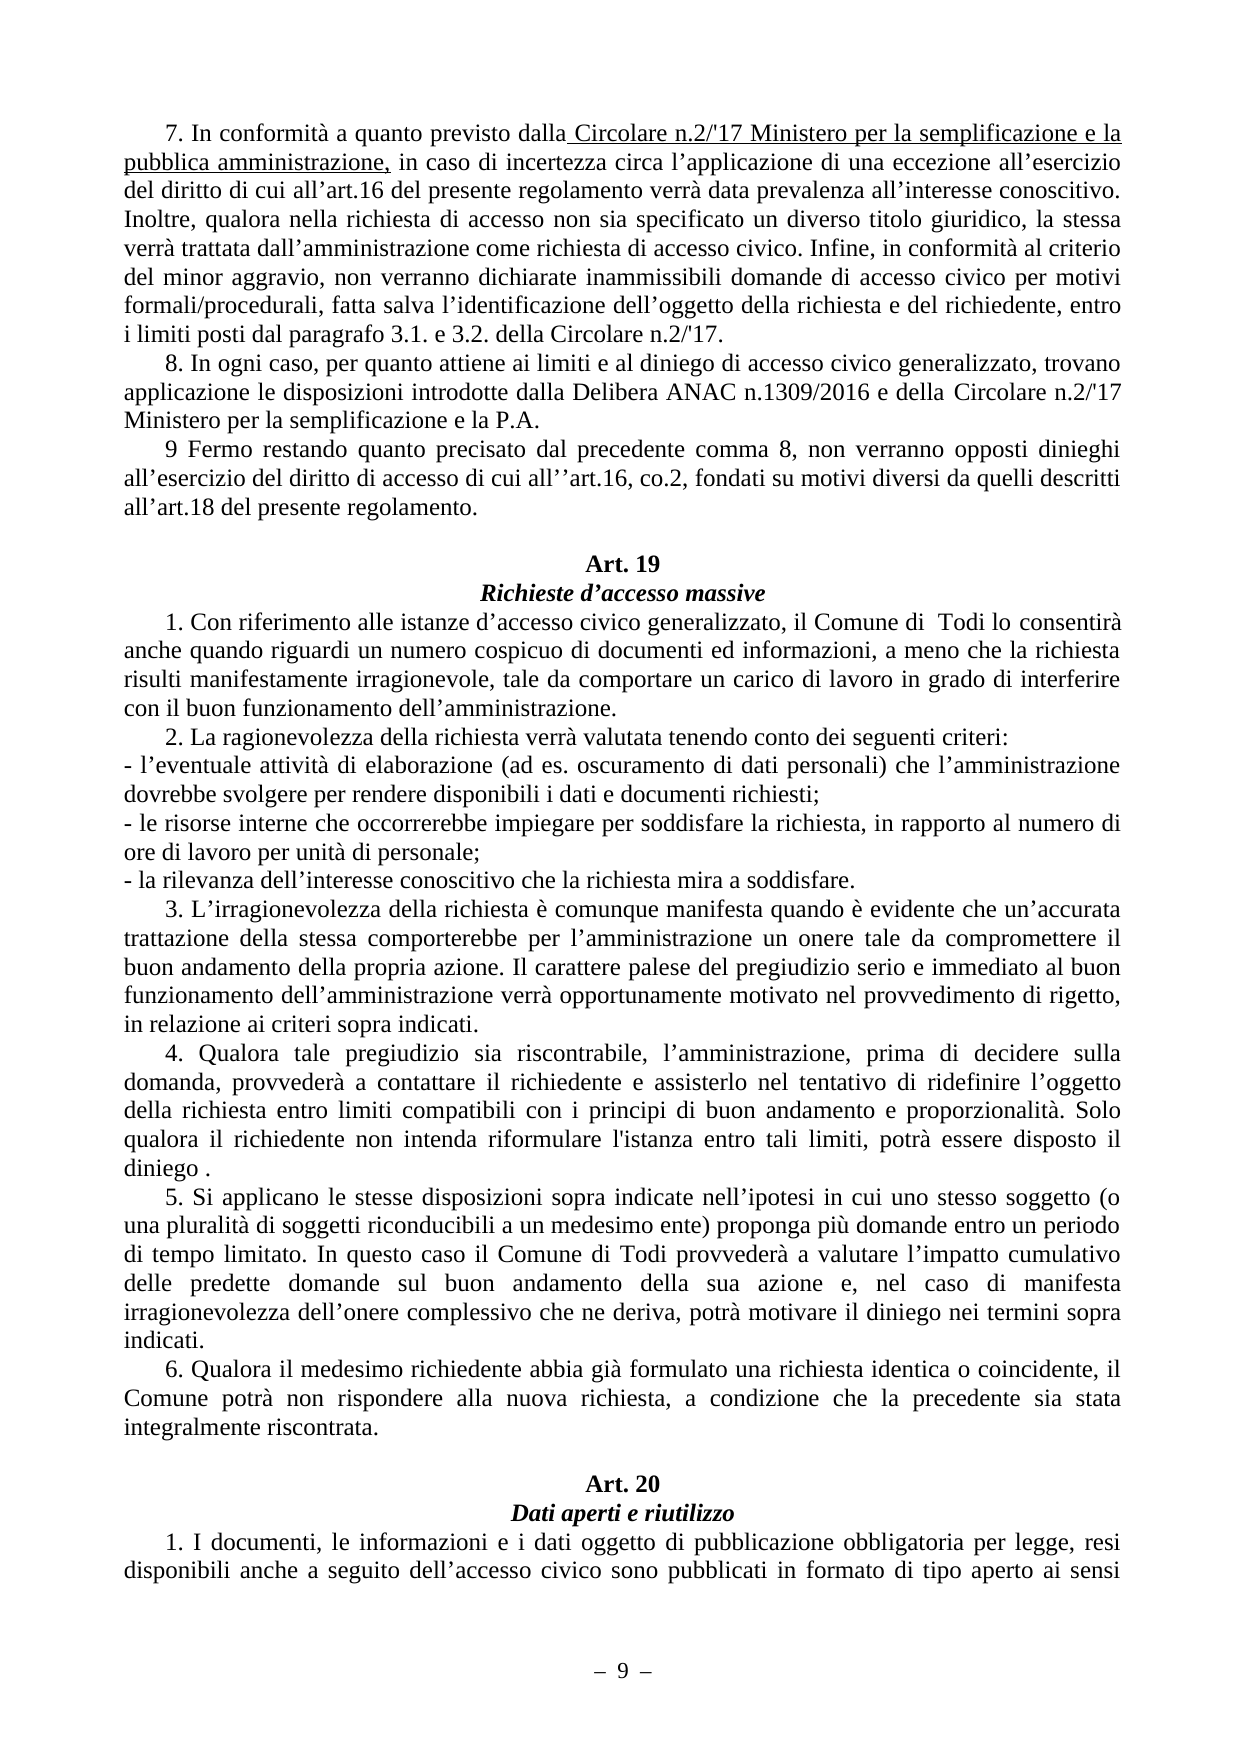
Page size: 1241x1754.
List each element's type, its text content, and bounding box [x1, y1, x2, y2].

text - le risorse interne che occorrerebbe impiegare per soddisfare la richiesta, in rapporto al numero di ore di lavoro per unità di personale; [123, 808, 1122, 866]
text Art. 19 [123, 549, 1122, 578]
text - la rilevanza dell’interesse conoscitivo che la richiesta mira a soddisfare. [123, 866, 1122, 894]
text 4. Qualora tale pregiudizio sia riscontrabile, l’amministrazione, prima di decidere sulla domanda, provvederà a contattare il richiedente e assisterlo nel tentativo di ridefinire l’oggetto della richiesta entro limiti compatibili con i principi di buon andamento e proporzionalità. Solo qualora il richiedente non intenda riformulare l'istanza entro tali limiti, potrà essere disposto il diniego . [123, 1038, 1122, 1182]
text - l’eventuale attività di elaborazione (ad es. oscuramento di dati personali) che l’amministrazione dovrebbe svolgere per rendere disponibili i dati e documenti richiesti; [123, 751, 1122, 808]
text 1. I documenti, le informazioni e i dati oggetto di pubblicazione obbligatoria per legge, resi disponibili anche a seguito dell’accesso civico sono pubblicati in formato di tipo aperto ai sensi [123, 1527, 1122, 1584]
text 2. La ragionevolezza della richiesta verrà valutata tenendo conto dei seguenti criteri: [123, 722, 1122, 751]
text 1. Con riferimento alle istanze d’accesso civico generalizzato, il Comune di Todi lo consentirà anche quando riguardi un numero cospicuo di documenti ed informazioni, a meno che la richiesta risulti manifestamente irragionevole, tale da comportare un carico di lavoro in grado di interferire con il buon funzionamento dell’amministrazione. [123, 607, 1122, 722]
text 7. In conformità a quanto previsto dalla Circolare n.2/'17 Ministero per la semplificazione e la pubblica amministrazione, in caso di incertezza circa l’applicazione di una eccezione all’esercizio del diritto di cui all’art.16 del presente regolamento verrà data prevalenza all’interesse conoscitivo. Inoltre, qualora nella richiesta di accesso non sia specificato un diverso titolo giuridico, la stessa verrà trattata dall’amministrazione come richiesta di accesso civico. Infine, in conformità al criterio del minor aggravio, non verranno dichiarate inammissibili domande di accesso civico per motivi formali/procedurali, fatta salva l’identificazione dell’oggetto della richiesta e del richiedente, entro i limiti posti dal paragrafo 3.1. e 3.2. della Circolare n.2/'17. [123, 118, 1122, 348]
text 6. Qualora il medesimo richiedente abbia già formulato una richiesta identica o coincidente, il Comune potrà non rispondere alla nuova richiesta, a condizione che la precedente sia stata integralmente riscontrata. [123, 1354, 1122, 1441]
text Dati aperti e riutilizzo [123, 1498, 1122, 1527]
text 5. Si applicano le stesse disposizioni sopra indicate nell’ipotesi in cui uno stesso soggetto (o una pluralità di soggetti riconducibili a un medesimo ente) proponga più domande entro un periodo di tempo limitato. In questo caso il Comune di Todi provvederà a valutare l’impatto cumulativo delle predette domande sul buon andamento della sua azione e, nel caso di manifesta irragionevolezza dell’onere complessivo che ne deriva, potrà motivare il diniego nei termini sopra indicati. [123, 1182, 1122, 1354]
text 9 Fermo restando quanto precisato dal precedente comma 8, non verranno opposti dinieghi all’esercizio del diritto di accesso di cui all’’art.16, co.2, fondati su motivi diversi da quelli descritti all’art.18 del presente regolamento. [123, 434, 1122, 521]
text 8. In ogni caso, per quanto attiene ai limiti e al diniego di accesso civico generalizzato, trovano applicazione le disposizioni introdotte dalla Delibera ANAC n.1309/2016 e della Circolare n.2/'17 Ministero per la semplificazione e la P.A. [123, 348, 1122, 434]
text Richieste d’accesso massive [123, 578, 1122, 607]
text 3. L’irragionevolezza della richiesta è comunque manifesta quando è evidente che un’accurata trattazione della stessa comporterebbe per l’amministrazione un onere tale da compromettere il buon andamento della propria azione. Il carattere palese del pregiudizio serio e immediato al buon funzionamento dell’amministrazione verrà opportunamente motivato nel provvedimento di rigetto, in relazione ai criteri sopra indicati. [123, 894, 1122, 1038]
text Art. 20 [123, 1469, 1122, 1498]
